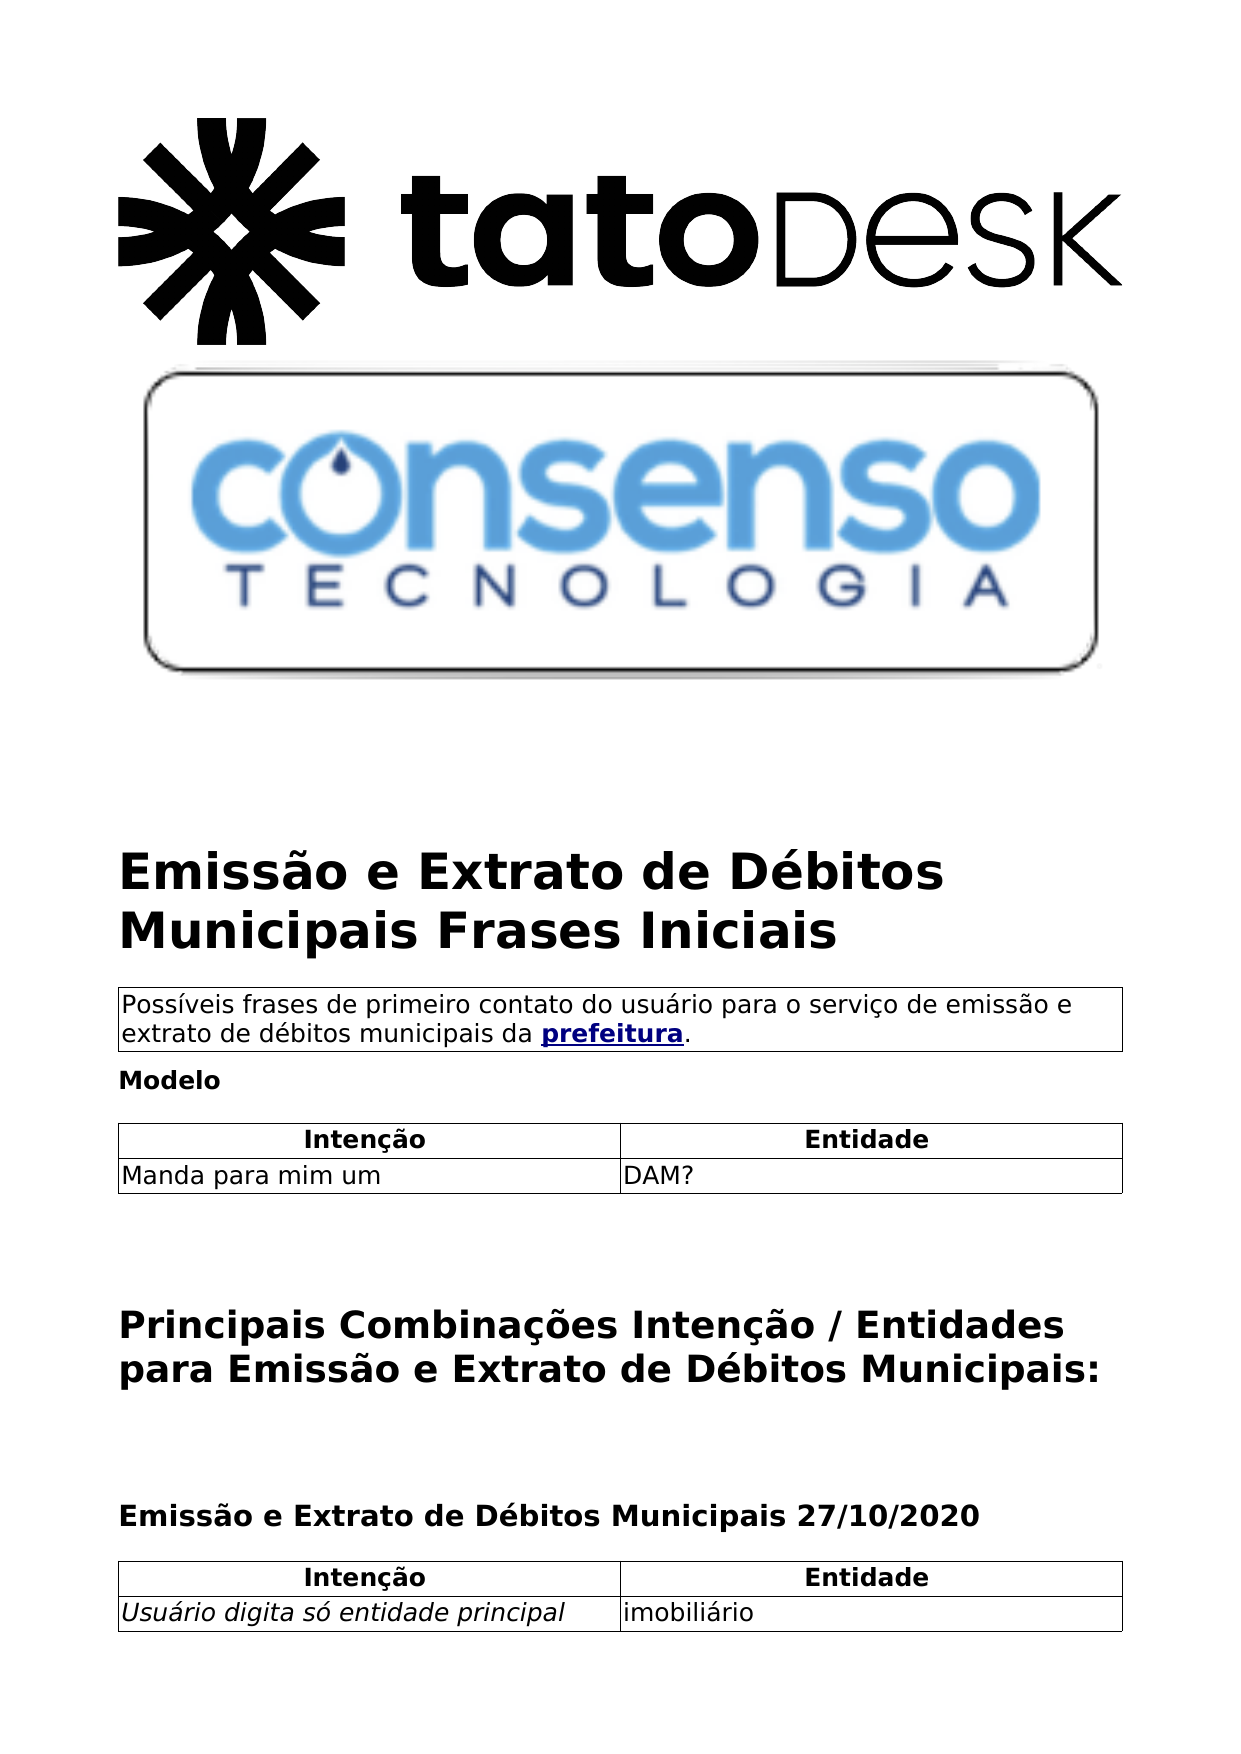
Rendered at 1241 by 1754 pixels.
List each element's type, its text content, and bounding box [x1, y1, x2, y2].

table_header Entidade [621, 1562, 1122, 1596]
table_cell Manda para mim um [119, 1159, 620, 1193]
subtitle Emissão e Extrato de Débitos Municipais 27/10/2020 [118, 1499, 1122, 1533]
table_header Intenção [119, 1124, 620, 1158]
table_header Intenção [119, 1562, 620, 1596]
text Modelo [118, 1066, 1122, 1095]
table_header Entidade [621, 1124, 1122, 1158]
table_header Possíveis frases de primeiro contato do usuário para o serviço de emissão e extrato de débitos municipais da prefeitura. [119, 988, 1122, 1051]
subtitle Emissão e Extrato de Débitos Municipais Frases Iniciais [118, 843, 1122, 960]
table_cell imobiliário [621, 1597, 1122, 1631]
picture [118, 357, 1123, 707]
table_cell Usuário digita só entidade principal [119, 1597, 620, 1631]
subtitle Principais Combinações Intenção / Entidades para Emissão e Extrato de Débitos Municipais: [118, 1304, 1122, 1391]
picture [118, 118, 1123, 345]
table_cell DAM? [621, 1159, 1122, 1193]
